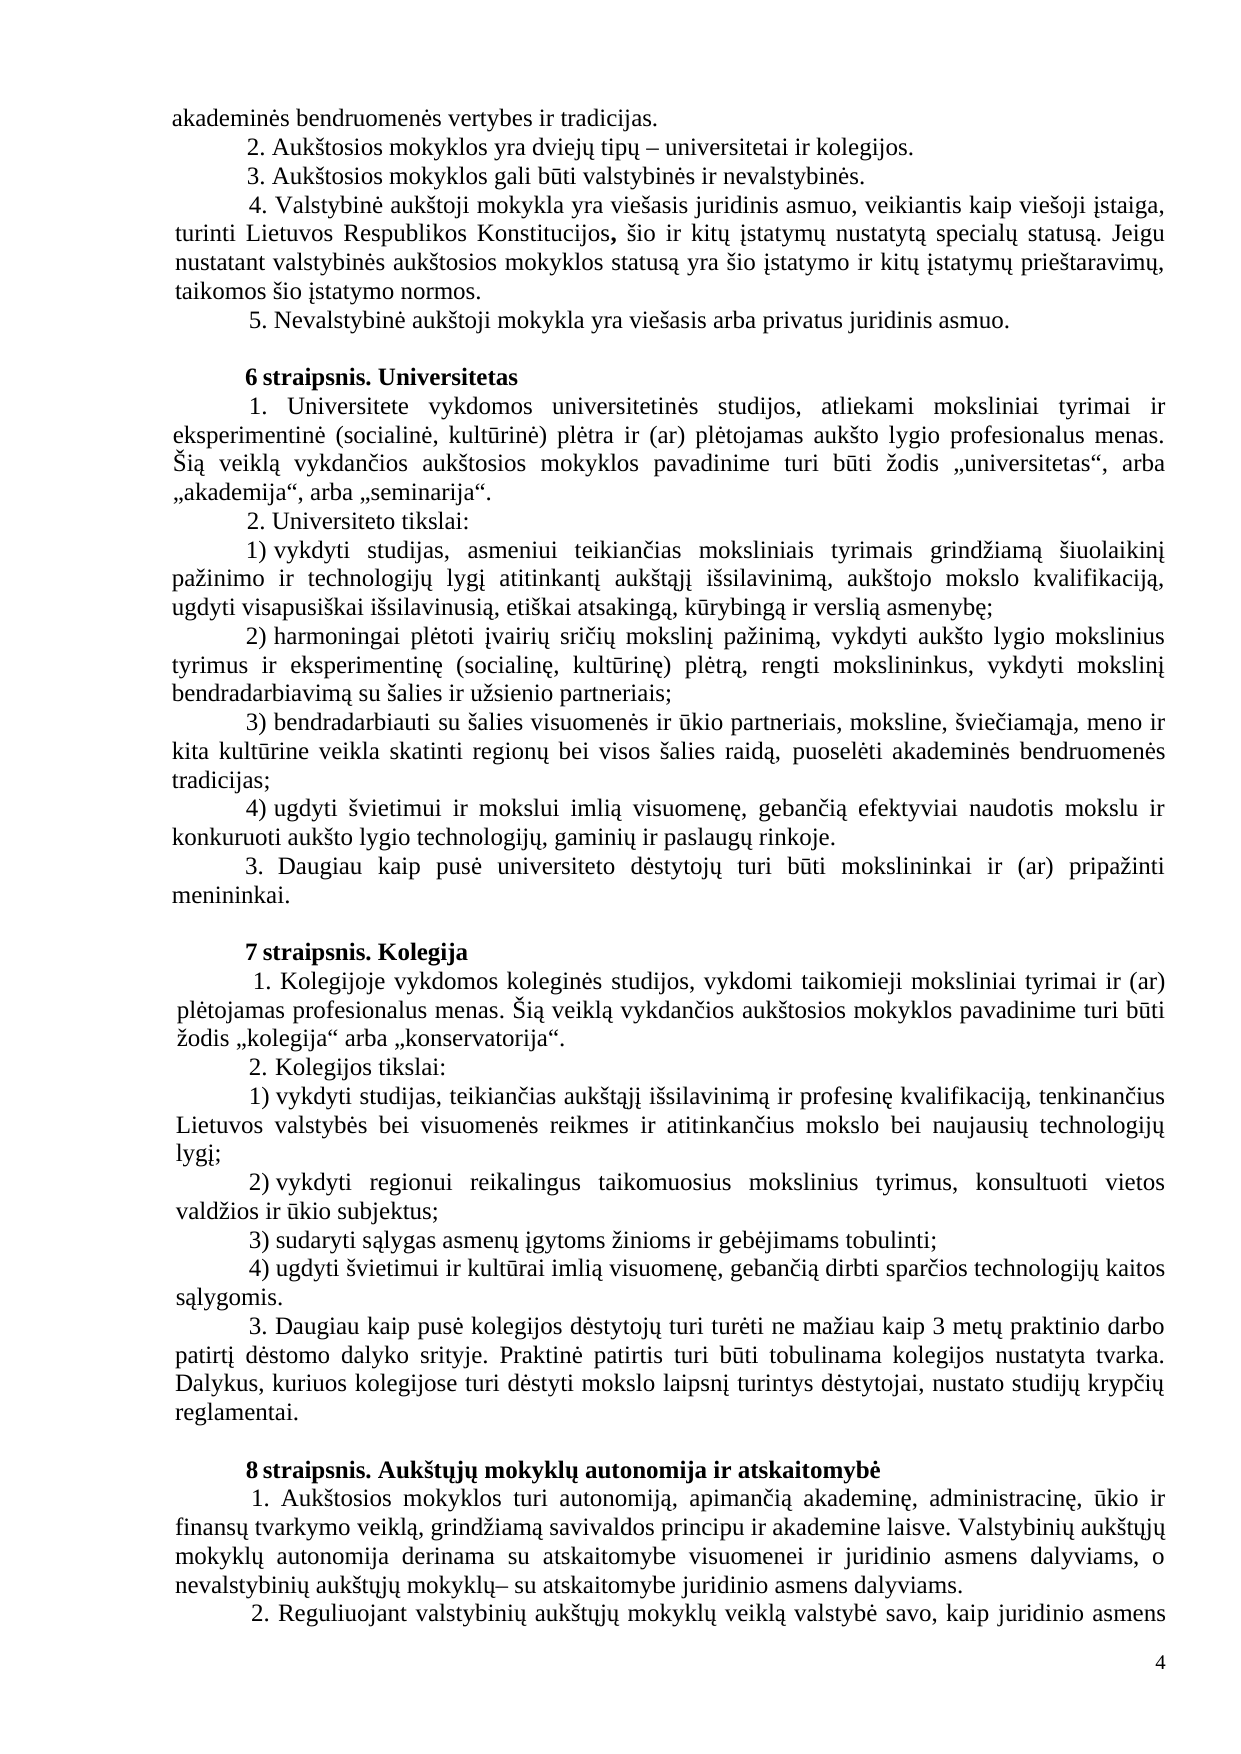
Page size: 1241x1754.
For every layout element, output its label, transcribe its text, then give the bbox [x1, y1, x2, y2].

text 1) vykdyti studijas, asmeniui teikiančias moksliniais tyrimais grindžiamą šiuolaikinį pažinimo ir technologijų lygį atitinkantį aukštąjį išsilavinimą, aukštojo mokslo kvalifikaciją, ugdyti visapusiškai išsilavinusią, etiškai atsakingą, kūrybingą ir verslią asmenybę; [172, 535, 1166, 621]
text 6 straipsnis. Universitetas [245, 362, 1166, 391]
text 4) ugdyti švietimui ir mokslui imlią visuomenę, gebančią efektyviai naudotis mokslu ir konkuruoti aukšto lygio technologijų, gaminių ir paslaugų rinkoje. [172, 793, 1166, 851]
text 1) vykdyti studijas, teikiančias aukštąjį išsilavinimą ir profesinę kvalifikaciją, tenkinančius Lietuvos valstybės bei visuomenės reikmes ir atitinkančius mokslo bei naujausių technologijų lygį; [176, 1081, 1166, 1167]
text 4) ugdyti švietimui ir kultūrai imlią visuomenę, gebančią dirbti sparčios technologijų kaitos sąlygomis. [176, 1253, 1166, 1311]
text 2. Kolegijos tikslai: [249, 1052, 1166, 1081]
text 2. Universiteto tikslai: [247, 506, 1166, 535]
text 1. Universitete vykdomos universitetinės studijos, atliekami moksliniai tyrimai ir eksperimentinė (socialinė, kultūrinė) plėtra ir (ar) plėtojamas aukšto lygio profesionalus menas. Šią veiklą vykdančios aukštosios mokyklos pavadinime turi būti žodis „universitetas“, arba „akademija“, arba „seminarija“. [173, 391, 1166, 506]
text 2) vykdyti regionui reikalingus taikomuosius mokslinius tyrimus, konsultuoti vietos valdžios ir ūkio subjektus; [176, 1167, 1166, 1225]
text 2) harmoningai plėtoti įvairių sričių mokslinį pažinimą, vykdyti aukšto lygio mokslinius tyrimus ir eksperimentinę (socialinę, kultūrinę) plėtrą, rengti mokslininkus, vykdyti mokslinį bendradarbiavimą su šalies ir užsienio partneriais; [172, 621, 1166, 707]
text 1. Aukštosios mokyklos turi autonomiją, apimančią akademinę, administracinę, ūkio ir finansų tvarkymo veiklą, grindžiamą savivaldos principu ir akademine laisve. Valstybinių aukštųjų mokyklų autonomija derinama su atskaitomybe visuomenei ir juridinio asmens dalyviams, o nevalstybinių aukštųjų mokyklų– su atskaitomybe juridinio asmens dalyviams. [175, 1483, 1166, 1598]
text 5. Nevalstybinė aukštoji mokykla yra viešasis arba privatus juridinis asmuo. [175, 305, 1166, 333]
text 4. Valstybinė aukštoji mokykla yra viešasis juridinis asmuo, veikiantis kaip viešoji įstaiga, turinti Lietuvos Respublikos Konstitucijos, šio ir kitų įstatymų nustatytą specialų statusą. Jeigu nustatant valstybinės aukštosios mokyklos statusą yra šio įstatymo ir kitų įstatymų prieštaravimų, taikomos šio įstatymo normos. [175, 190, 1166, 305]
text akademinės bendruomenės vertybes ir tradicijas. [172, 103, 1166, 132]
text 3) bendradarbiauti su šalies visuomenės ir ūkio partneriais, moksline, šviečiamąja, meno ir kita kultūrine veikla skatinti regionų bei visos šalies raidą, puoselėti akademinės bendruomenės tradicijas; [172, 707, 1166, 793]
text 3. Daugiau kaip pusė universiteto dėstytojų turi būti mokslininkai ir (ar) pripažinti menininkai. [172, 851, 1166, 908]
text 3. Daugiau kaip pusė kolegijos dėstytojų turi turėti ne mažiau kaip 3 metų praktinio darbo patirtį dėstomo dalyko srityje. Praktinė patirtis turi būti tobulinama kolegijos nustatyta tvarka. Dalykus, kuriuos kolegijose turi dėstyti mokslo laipsnį turintys dėstytojai, nustato studijų krypčių reglamentai. [175, 1311, 1166, 1426]
text 7 straipsnis. Kolegija [245, 937, 1166, 966]
text 1. Kolegijoje vykdomos koleginės studijos, vykdomi taikomieji moksliniai tyrimai ir (ar) plėtojamas profesionalus menas. Šią veiklą vykdančios aukštosios mokyklos pavadinime turi būti žodis „kolegija“ arba „konservatorija“. [177, 966, 1166, 1052]
text 8 straipsnis. Aukštųjų mokyklų autonomija ir atskaitomybė [245, 1455, 1166, 1483]
text 2. Reguliuojant valstybinių aukštųjų mokyklų veiklą valstybė savo, kaip juridinio asmens [175, 1598, 1166, 1627]
text 2. Aukštosios mokyklos yra dviejų tipų – universitetai ir kolegijos. [247, 132, 1166, 161]
text 3) sudaryti sąlygas asmenų įgytoms žinioms ir gebėjimams tobulinti; [249, 1225, 1166, 1253]
text 3. Aukštosios mokyklos gali būti valstybinės ir nevalstybinės. [247, 161, 1166, 190]
